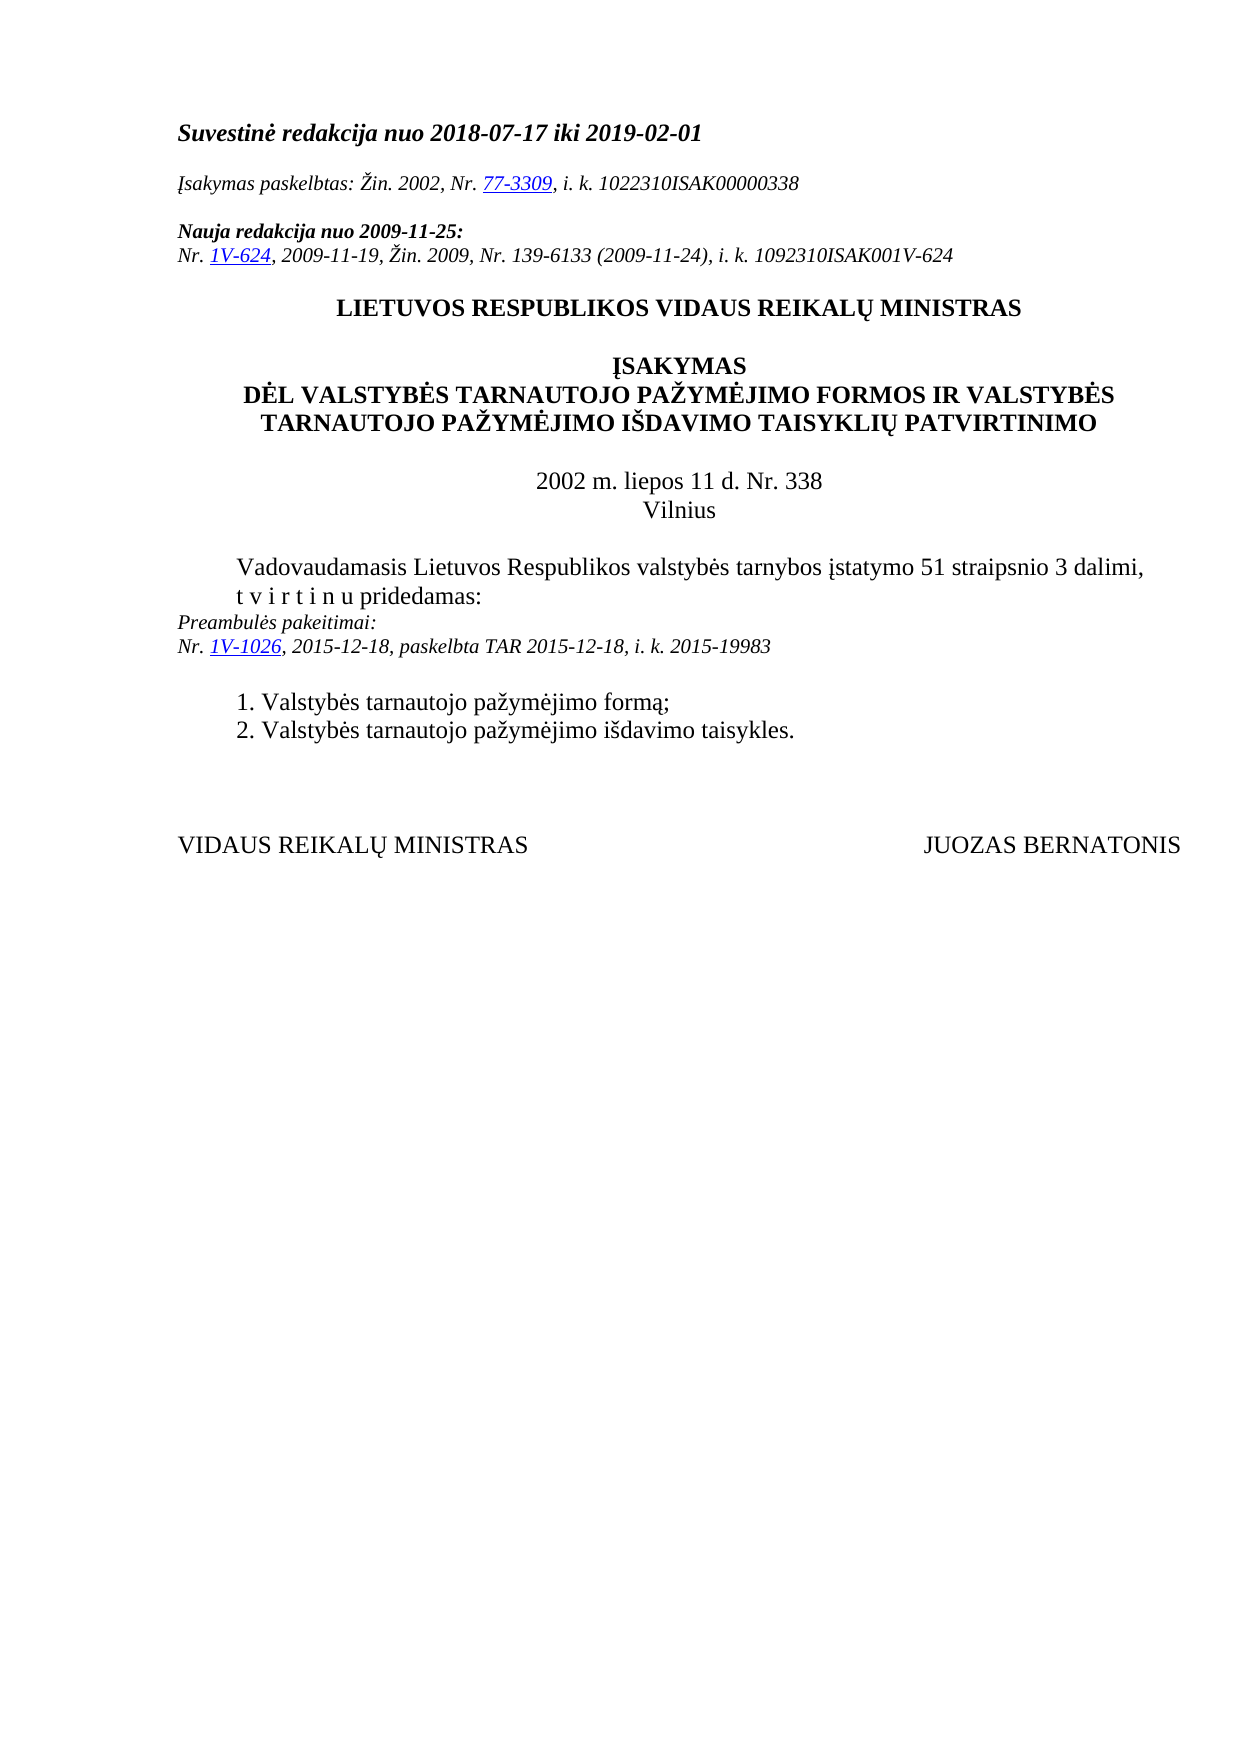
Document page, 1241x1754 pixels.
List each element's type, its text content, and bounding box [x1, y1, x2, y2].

text Nr. 1V-624, 2009-11-19, Žin. 2009, Nr. 139-6133 (2009-11-24), i. k. 1092310ISAK001V-624 [177, 243, 1181, 267]
text Nr. 1V-1026, 2015-12-18, paskelbta TAR 2015-12-18, i. k. 2015-19983 [177, 634, 1181, 658]
text 2002 m. liepos 11 d. Nr. 338 [177, 466, 1181, 495]
text 1. Valstybės tarnautojo pažymėjimo formą; [177, 687, 1181, 715]
text VIDAUS REIKALŲ MINISTRAS JUOZAS BERNATONIS [177, 830, 1181, 859]
text Nauja redakcija nuo 2009-11-25: [177, 219, 1181, 243]
text DĖL VALSTYBĖS TARNAUTOJO PAŽYMĖJIMO FORMOS IR VALSTYBĖS TARNAUTOJO PAŽYMĖJIMO IŠDAVIMO TAISYKLIŲ PATVIRTINIMO [177, 380, 1181, 437]
text 2. Valstybės tarnautojo pažymėjimo išdavimo taisykles. [177, 715, 1181, 744]
text Suvestinė redakcija nuo 2018-07-17 iki 2019-02-01 [177, 118, 1181, 147]
text Vilnius [177, 495, 1181, 523]
text Vadovaudamasis Lietuvos Respublikos valstybės tarnybos įstatymo 51 straipsnio 3 dalimi, [177, 552, 1181, 581]
text Preambulės pakeitimai: [177, 610, 1181, 634]
text Įsakymas paskelbtas: Žin. 2002, Nr. 77-3309, i. k. 1022310ISAK00000338 [177, 171, 1181, 195]
text LIETUVOS RESPUBLIKOS VIDAUS REIKALŲ MINISTRAS [177, 293, 1181, 322]
text t v i r t i n u pridedamas: [177, 581, 1181, 610]
text ĮSAKYMAS [177, 351, 1181, 380]
